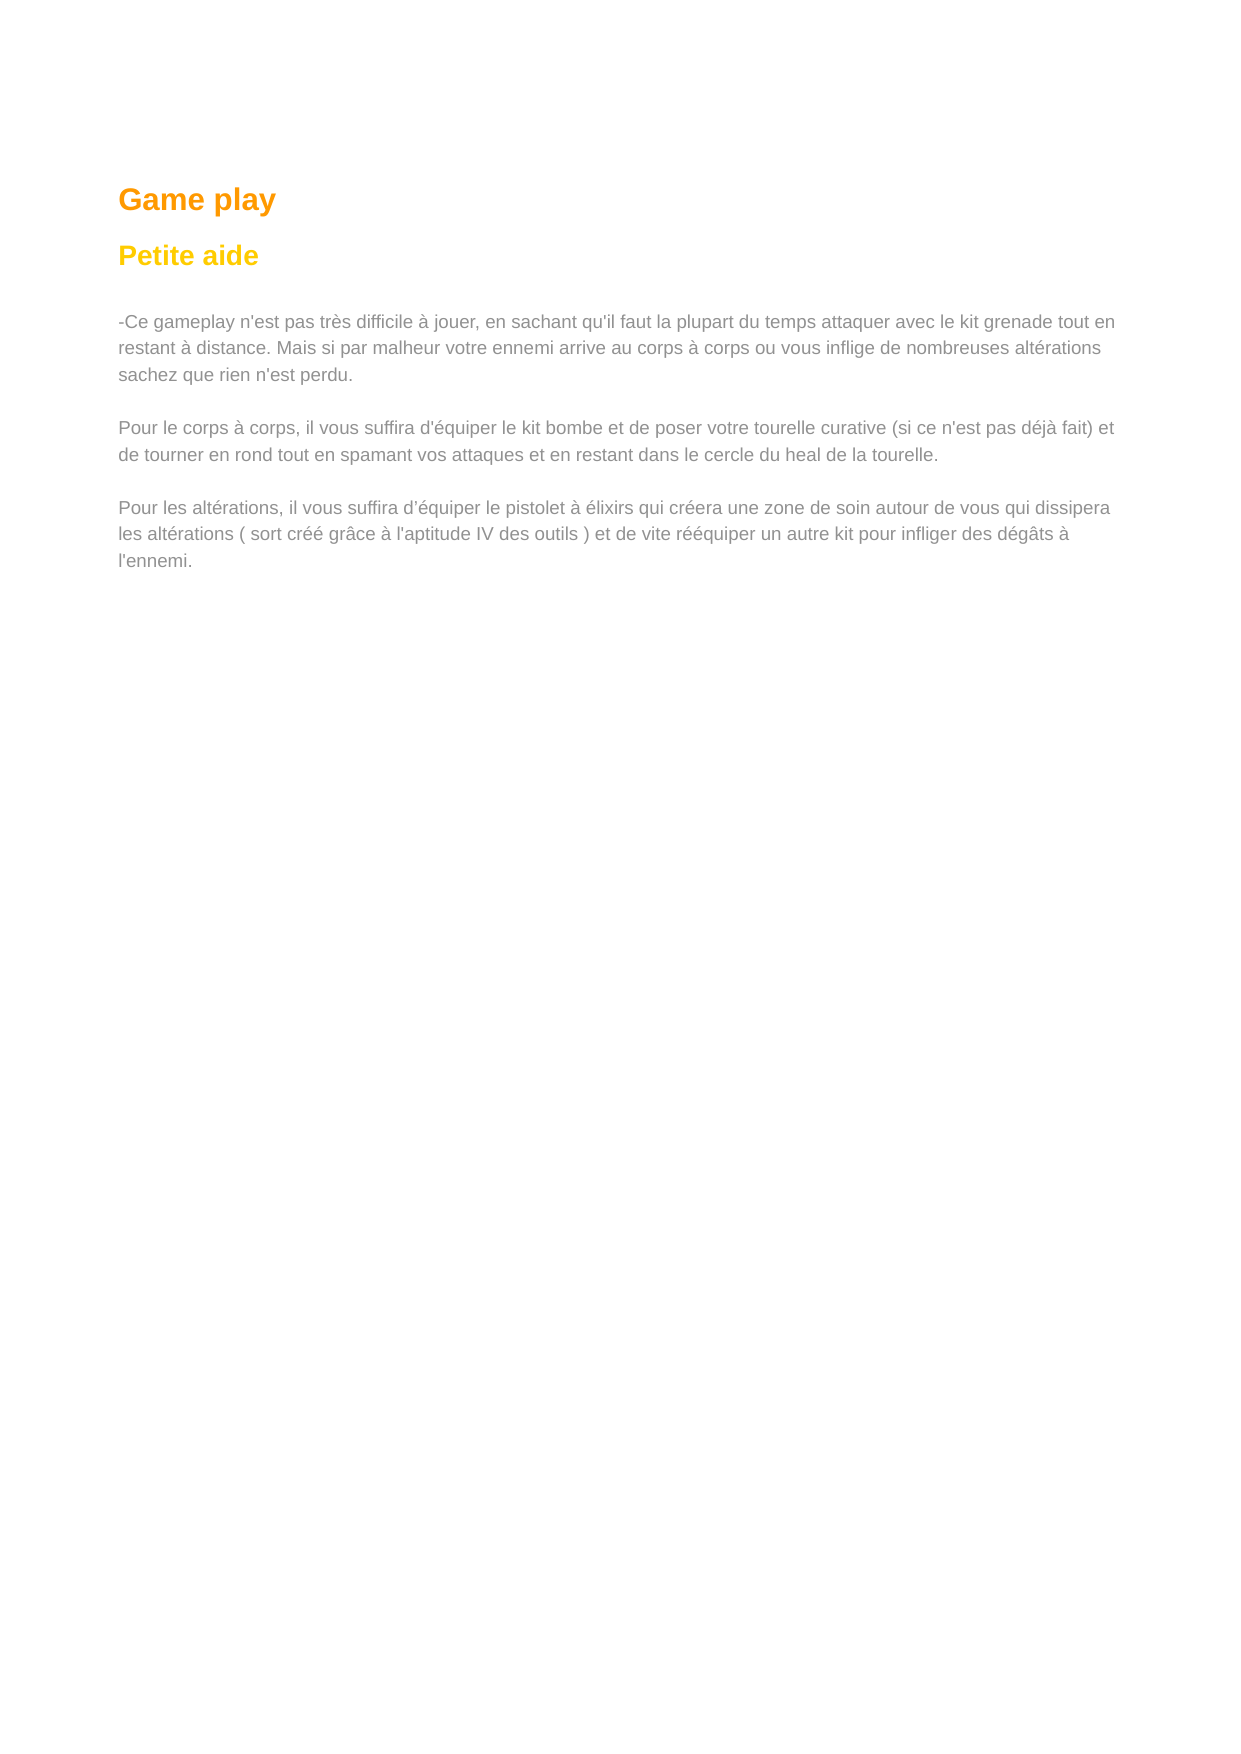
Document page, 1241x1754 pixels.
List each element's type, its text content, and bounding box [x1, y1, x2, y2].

subtitle Game play [118, 177, 1122, 217]
subtitle Petite aide [118, 237, 1122, 271]
text Pour les altérations, il vous suffira d’équiper le pistolet à élixirs qui créera une zone de soin autour de vous qui dissipera les altérations ( sort créé grâce à l'aptitude IV des outils ) et de vite rééquiper un autre kit pour infliger des dégâts à l'ennemi. [118, 492, 1122, 571]
text Pour le corps à corps, il vous suffira d'équiper le kit bombe et de poser votre tourelle curative (si ce n'est pas déjà fait) et de tourner en rond tout en spamant vos attaques et en restant dans le cercle du heal de la tourelle. [118, 412, 1122, 465]
list -Ce gameplay n'est pas très difficile à jouer, en sachant qu'il faut la plupart du temps attaquer avec le kit grenade tout en restant à distance. Mais si par malheur votre ennemi arrive au corps à corps ou vous inflige de nombreuses altérations sachez que rien n'est perdu. [118, 306, 1122, 385]
